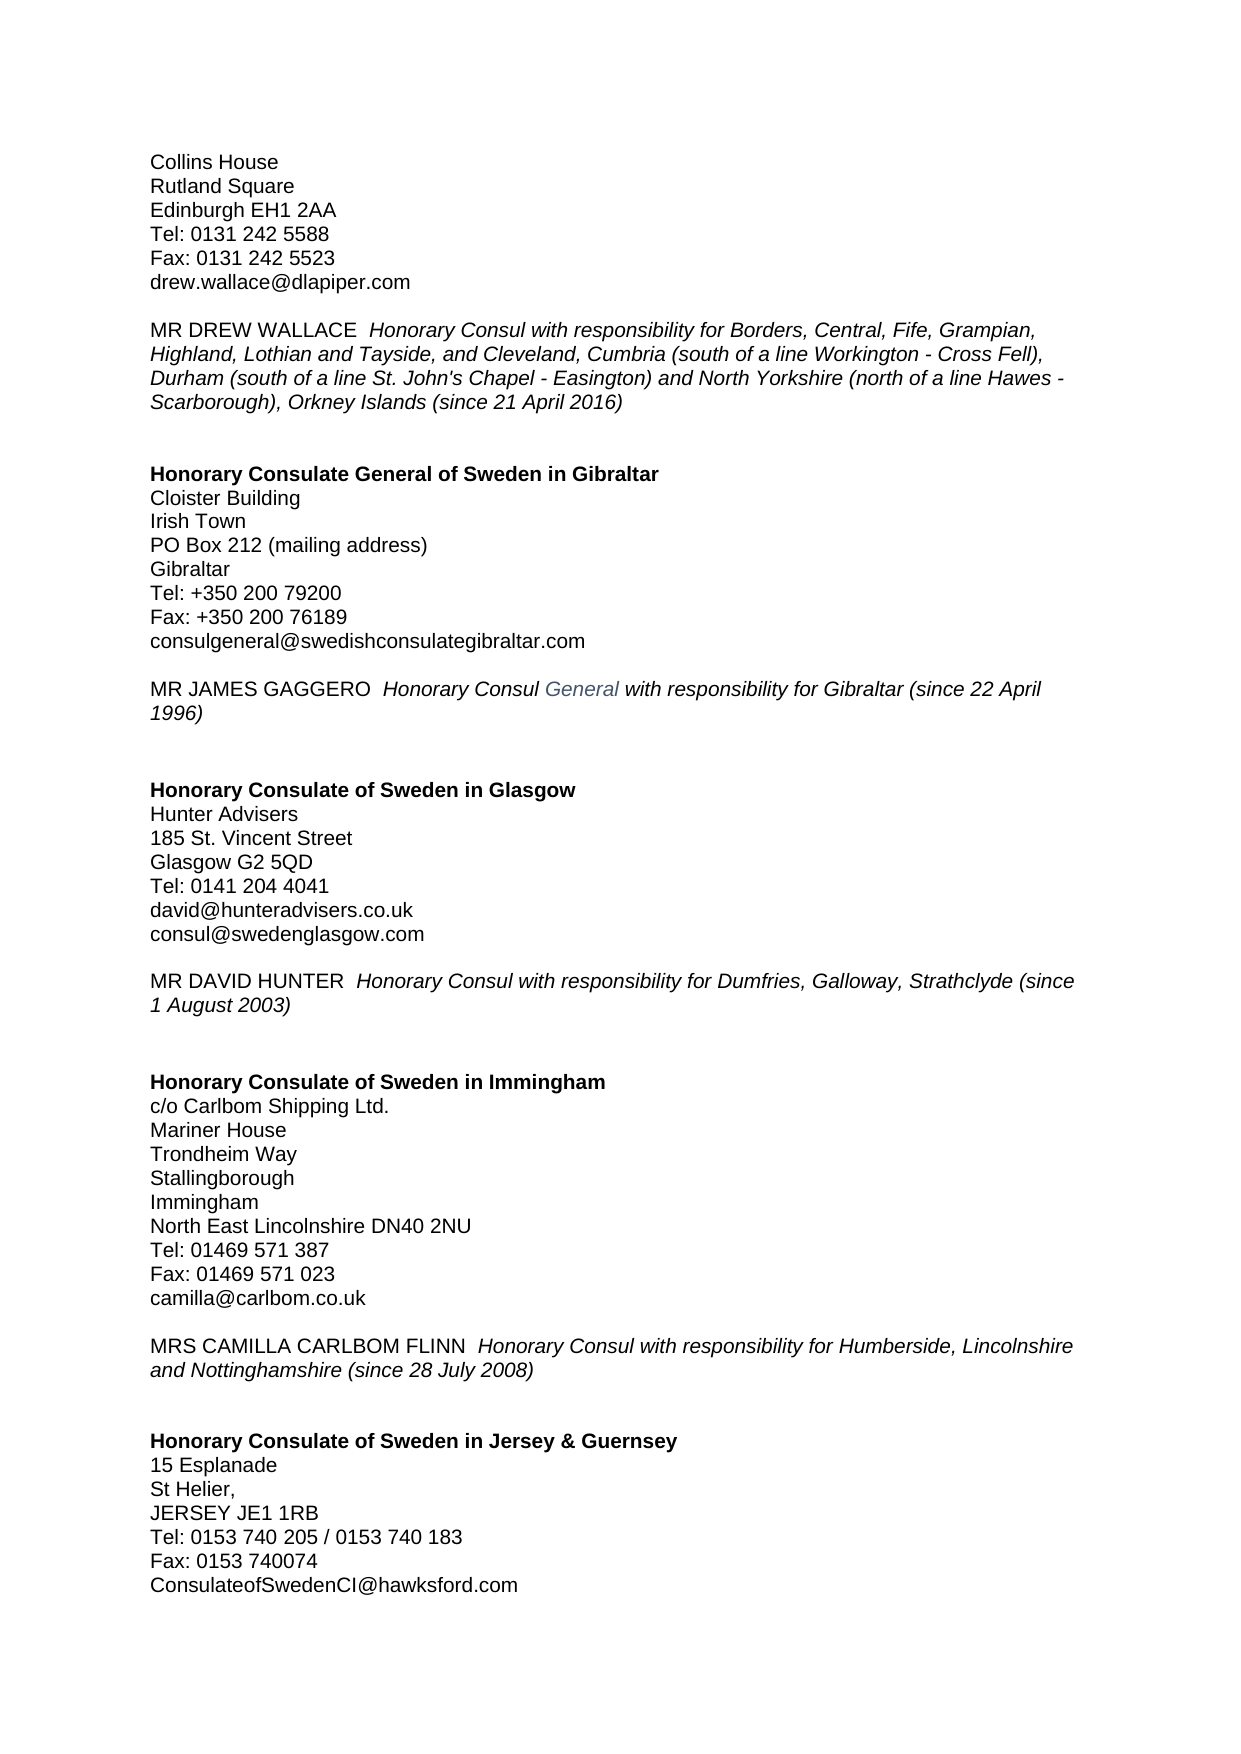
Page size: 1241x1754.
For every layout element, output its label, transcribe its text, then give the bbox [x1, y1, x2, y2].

text Fax: 01469 571 023 [150, 1262, 1090, 1286]
text St Helier, [150, 1477, 1090, 1501]
text Mariner House [150, 1118, 1090, 1142]
text North East Lincolnshire DN40 2NU [150, 1214, 1090, 1238]
text MR DREW WALLACE Honorary Consul with responsibility for Borders, Central, Fife, Grampian, Highland, Lothian and Tayside, and Cleveland, Cumbria (south of a line Workington - Cross Fell), Durham (south of a line St. John's Chapel - Easington) and North Yorkshire (north of a line Hawes - Scarborough), Orkney Islands (since 21 April 2016) [150, 318, 1090, 413]
text Trondheim Way [150, 1142, 1090, 1166]
text camilla@carlbom.co.uk [150, 1286, 1090, 1309]
text Tel: 0141 204 4041 [150, 873, 1090, 897]
text MRS CAMILLA CARLBOM FLINN Honorary Consul with responsibility for Humberside, Lincolnshire and Nottinghamshire (since 28 July 2008) [150, 1333, 1090, 1381]
text Immingham [150, 1190, 1090, 1214]
text Cloister Building [150, 485, 1090, 509]
text Fax: 0131 242 5523 [150, 246, 1090, 270]
text c/o Carlbom Shipping Ltd. [150, 1094, 1090, 1118]
text Tel: +350 200 79200 [150, 581, 1090, 605]
text JERSEY JE1 1RB [150, 1501, 1090, 1525]
text 185 St. Vincent Street [150, 826, 1090, 849]
text Honorary Consulate of Sweden in Glasgow [150, 778, 1090, 802]
text Hunter Advisers [150, 802, 1090, 826]
text Gibraltar [150, 557, 1090, 581]
text Tel: 01469 571 387 [150, 1238, 1090, 1262]
text drew.wallace@dlapiper.com [150, 270, 1090, 294]
text MR DAVID HUNTER Honorary Consul with responsibility for Dumfries, Galloway, Strathclyde (since 1 August 2003) [150, 969, 1090, 1017]
text Honorary Consulate of Sweden in Immingham [150, 1070, 1090, 1094]
text Rutland Square [150, 174, 1090, 198]
text ConsulateofSwedenCI@hawksford.com [150, 1573, 1090, 1597]
text Tel: 0131 242 5588 [150, 222, 1090, 246]
text Honorary Consulate General of Sweden in Gibraltar [150, 461, 1090, 485]
text Irish Town [150, 509, 1090, 533]
text consul@swedenglasgow.com [150, 921, 1090, 945]
text consulgeneral@swedishconsulategibraltar.com [150, 629, 1090, 653]
text Fax: +350 200 76189 [150, 605, 1090, 629]
text Collins House [150, 150, 1090, 174]
text Honorary Consulate of Sweden in Jersey & Guernsey [150, 1429, 1090, 1453]
text PO Box 212 (mailing address) [150, 533, 1090, 557]
text Glasgow G2 5QD [150, 849, 1090, 873]
text Tel: 0153 740 205 / 0153 740 183 [150, 1525, 1090, 1549]
text Fax: 0153 740074 [150, 1549, 1090, 1573]
text 15 Esplanade [150, 1453, 1090, 1477]
text Stallingborough [150, 1166, 1090, 1190]
text MR JAMES GAGGERO Honorary Consul General with responsibility for Gibraltar (since 22 April 1996) [150, 677, 1090, 725]
text david@hunteradvisers.co.uk [150, 897, 1090, 921]
text Edinburgh EH1 2AA [150, 198, 1090, 222]
